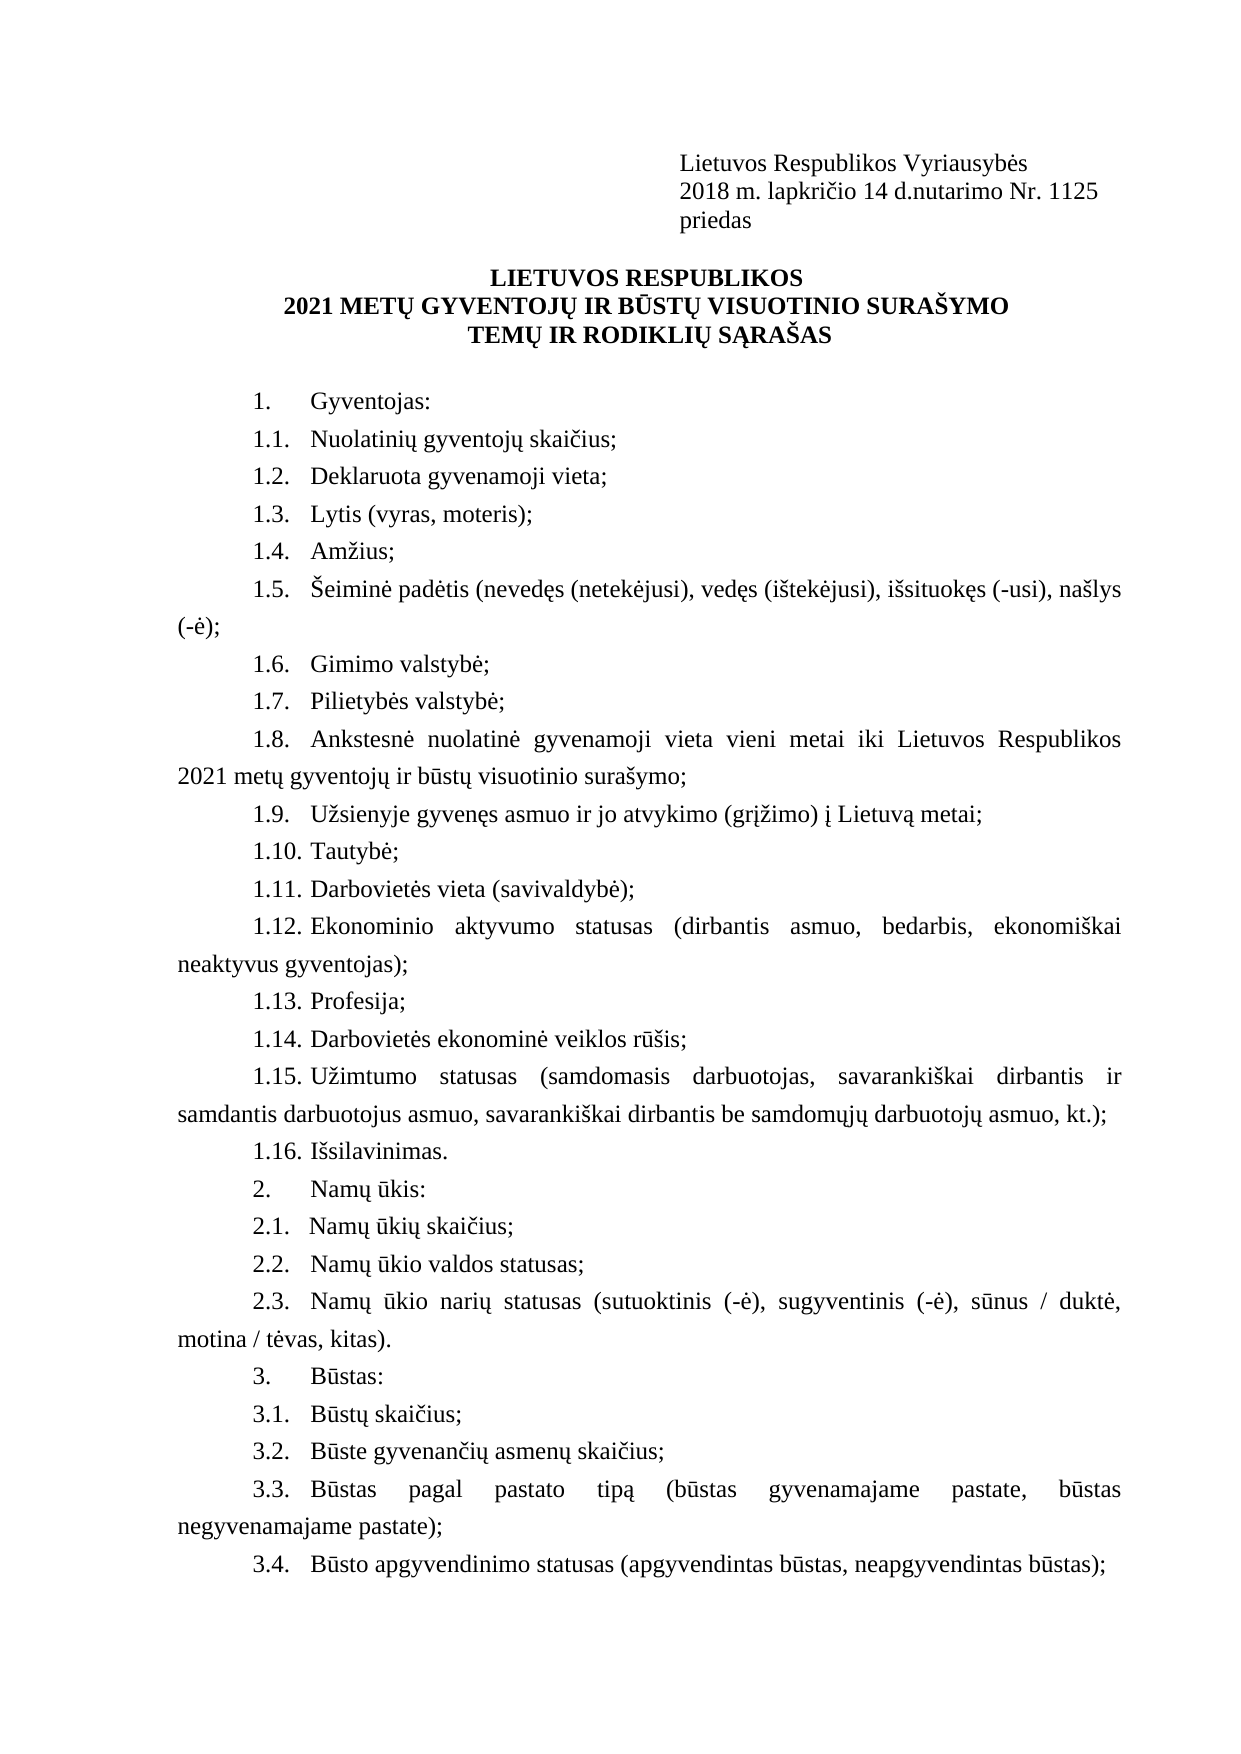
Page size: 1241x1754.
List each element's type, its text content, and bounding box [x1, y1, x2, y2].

text 2021 METŲ GYVENTOJŲ IR BŪSTŲ VISUOTINIO SURAŠYMO [177, 291, 1122, 320]
text 2.1. Namų ūkių skaičius; [177, 1203, 1122, 1240]
text 1.12. Ekonominio aktyvumo statusas (dirbantis asmuo, bedarbis, ekonomiškai neaktyvus gyventojas); [177, 903, 1122, 978]
text 1.1. Nuolatinių gyventojų skaičius; [177, 415, 1122, 453]
text 1.5. Šeiminė padėtis (nevedęs (netekėjusi), vedęs (ištekėjusi), išsituokęs (-usi), našlys (-ė); [177, 565, 1122, 640]
text 1. Gyventojas: [177, 378, 1122, 415]
text 1.8. Ankstesnė nuolatinė gyvenamoji vieta vieni metai iki Lietuvos Respublikos 2021 metų gyventojų ir būstų visuotinio surašymo; [177, 715, 1122, 790]
text 1.6. Gimimo valstybė; [177, 640, 1122, 678]
text 1.10. Tautybė; [177, 828, 1122, 865]
text 3.4. Būsto apgyvendinimo statusas (apgyvendintas būstas, neapgyvendintas būstas); [177, 1540, 1122, 1578]
text 1.14. Darbovietės ekonominė veiklos rūšis; [177, 1015, 1122, 1053]
text 1.7. Pilietybės valstybė; [177, 678, 1122, 715]
text 1.2. Deklaruota gyvenamoji vieta; [177, 453, 1122, 490]
text 3.2. Būste gyvenančių asmenų skaičius; [177, 1428, 1122, 1465]
text 1.4. Amžius; [177, 528, 1122, 565]
text 1.9. Užsienyje gyvenęs asmuo ir jo atvykimo (grįžimo) į Lietuvą metai; [177, 790, 1122, 828]
text 1.16. Išsilavinimas. [177, 1128, 1122, 1165]
text 1.15. Užimtumo statusas (samdomasis darbuotojas, savarankiškai dirbantis ir samdantis darbuotojus asmuo, savarankiškai dirbantis be samdomųjų darbuotojų asmuo, kt.); [177, 1053, 1122, 1128]
text 1.3. Lytis (vyras, moteris); [177, 490, 1122, 528]
text 1.11. Darbovietės vieta (savivaldybė); [177, 865, 1122, 903]
text 2. Namų ūkis: [177, 1165, 1122, 1203]
text LIETUVOS RESPUBLIKOS [177, 263, 1122, 291]
text 2.2. Namų ūkio valdos statusas; [177, 1240, 1122, 1278]
text 3.3. Būstas pagal pastato tipą (būstas gyvenamajame pastate, būstas negyvenamajame pastate); [177, 1465, 1122, 1540]
text 3.1. Būstų skaičius; [177, 1390, 1122, 1428]
text 3. Būstas: [177, 1353, 1122, 1390]
text 1.13. Profesija; [177, 978, 1122, 1015]
text Lietuvos Respublikos Vyriausybės 2018 m. lapkričio 14 d.nutarimo Nr. 1125 priedas [679, 148, 1122, 234]
text 2.3. Namų ūkio narių statusas (sutuoktinis (-ė), sugyventinis (-ė), sūnus / duktė, motina / tėvas, kitas). [177, 1278, 1122, 1353]
text TEMŲ IR RODIKLIŲ SĄRAŠAS [177, 320, 1122, 349]
